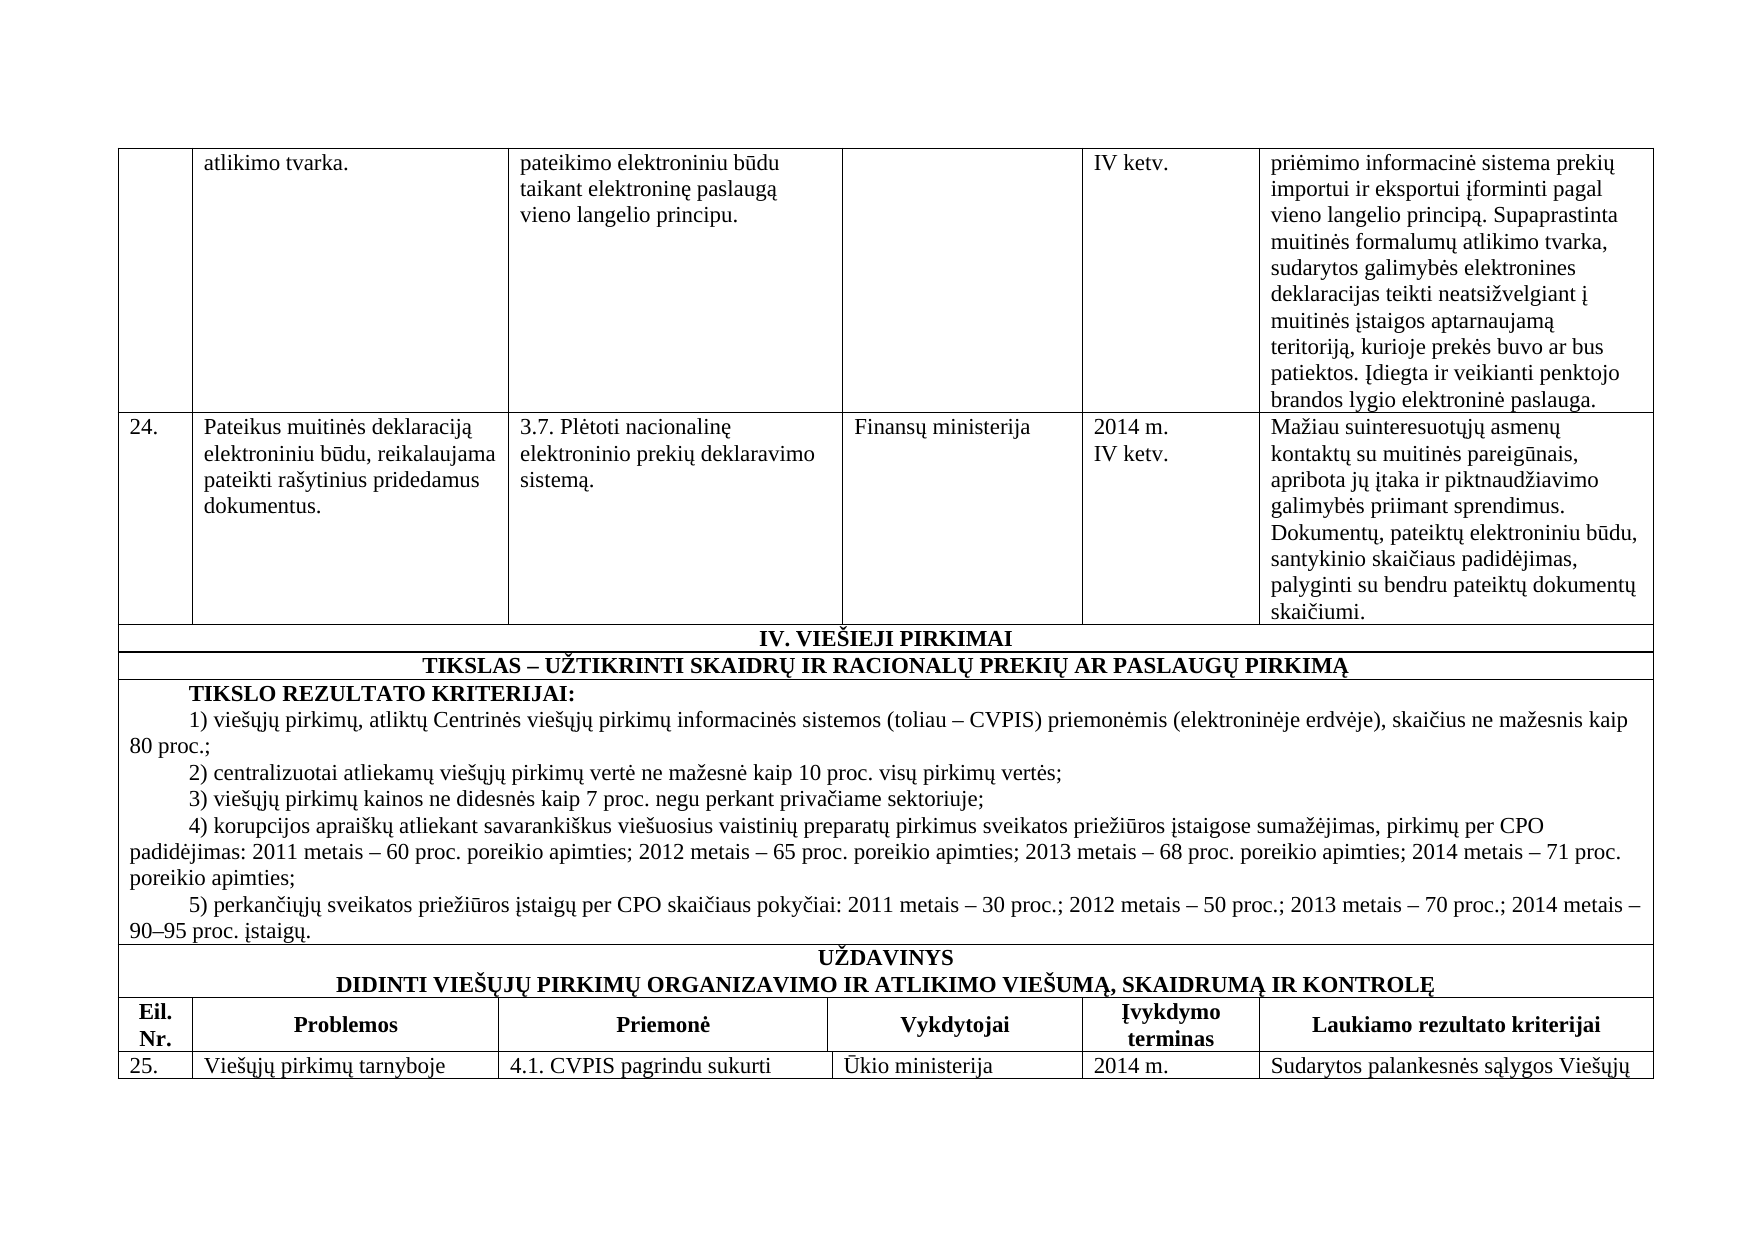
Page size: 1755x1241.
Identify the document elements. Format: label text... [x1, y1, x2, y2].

table_cell Vykdytojai [828, 998, 1082, 1051]
table_cell Priemonė [499, 998, 827, 1051]
table_cell UŽDAVINYS DIDINTI VIEŠŲJŲ PIRKIMŲ ORGANIZAVIMO IR ATLIKIMO VIEŠUMĄ, SKAIDRUMĄ IR KONTROLĘ [119, 945, 1653, 997]
table_cell Laukiamo rezultato kriterijai [1260, 998, 1653, 1051]
table_cell 24. [119, 413, 192, 624]
table_cell TIKSLO REZULTATO KRITERIJAI: 1) viešųjų pirkimų, atliktų Centrinės viešųjų pirkimų informacinės sistemos (toliau – CVPIS) priemonėmis (elektroninėje erdvėje), skaičius ne mažesnis kaip 80 proc.; 2) centralizuotai atliekamų viešųjų pirkimų vertė ne mažesnė kaip 10 proc. visų pirkimų vertės; 3) viešųjų pirkimų kainos ne didesnės kaip 7 proc. negu perkant privačiame sektoriuje; 4) korupcijos apraiškų atliekant savarankiškus viešuosius vaistinių preparatų pirkimus sveikatos priežiūros įstaigose sumažėjimas, pirkimų per CPO padidėjimas: 2011 metais – 60 proc. poreikio apimties; 2012 metais – 65 proc. poreikio apimties; 2013 metais – 68 proc. poreikio apimties; 2014 metais – 71 proc. poreikio apimties; 5) perkančiųjų sveikatos priežiūros įstaigų per CPO skaičiaus pokyčiai: 2011 metais – 30 proc.; 2012 metais – 50 proc.; 2013 metais – 70 proc.; 2014 metais – 90–95 proc. įstaigų. [119, 680, 1653, 943]
table_cell 2014 m. IV ketv. [1083, 413, 1259, 624]
table_cell [843, 149, 1082, 412]
table_cell [119, 149, 192, 412]
table_cell Įvykdymo terminas [1083, 998, 1259, 1051]
table_cell priėmimo informacinė sistema prekių importui ir eksportui įforminti pagal vieno langelio principą. Supaprastinta muitinės formalumų atlikimo tvarka, sudarytos galimybės elektronines deklaracijas teikti neatsižvelgiant į muitinės įstaigos aptarnaujamą teritoriją, kurioje prekės buvo ar bus patiektos. Įdiegta ir veikianti penktojo brandos lygio elektroninė paslauga. [1260, 149, 1653, 412]
table_cell Ūkio ministerija [833, 1052, 1082, 1078]
table_cell Viešųjų pirkimų tarnyboje [193, 1052, 498, 1078]
table_cell Finansų ministerija [843, 413, 1082, 624]
table_cell atlikimo tvarka. [193, 149, 508, 412]
table_cell Mažiau suinteresuotųjų asmenų kontaktų su muitinės pareigūnais, apribota jų įtaka ir piktnaudžiavimo galimybės priimant sprendimus. Dokumentų, pateiktų elektroniniu būdu, santykinio skaičiaus padidėjimas, palyginti su bendru pateiktų dokumentų skaičiumi. [1260, 413, 1653, 624]
table_cell Problemos [193, 998, 498, 1051]
table_cell IV ketv. [1083, 149, 1259, 412]
table_cell 2014 m. [1083, 1052, 1259, 1078]
table_cell 3.7. Plėtoti nacionalinę elektroninio prekių deklaravimo sistemą. [509, 413, 842, 624]
table_cell IV. VIEŠIEJI PIRKIMAI [119, 625, 1653, 651]
table_cell pateikimo elektroniniu būdu taikant elektroninę paslaugą vieno langelio principu. [509, 149, 842, 412]
table_cell Pateikus muitinės deklaraciją elektroniniu būdu, reikalaujama pateikti rašytinius pridedamus dokumentus. [193, 413, 508, 624]
table_cell 25. [119, 1052, 192, 1078]
table_cell 4.1. CVPIS pagrindu sukurti [499, 1052, 832, 1078]
table_cell Sudarytos palankesnės sąlygos Viešųjų [1260, 1052, 1653, 1078]
table_cell TIKSLAS – UŽTIKRINTI SKAIDRŲ IR RACIONALŲ PREKIŲ AR PASLAUGŲ PIRKIMĄ [119, 653, 1653, 679]
table_cell Eil. Nr. [119, 998, 192, 1051]
